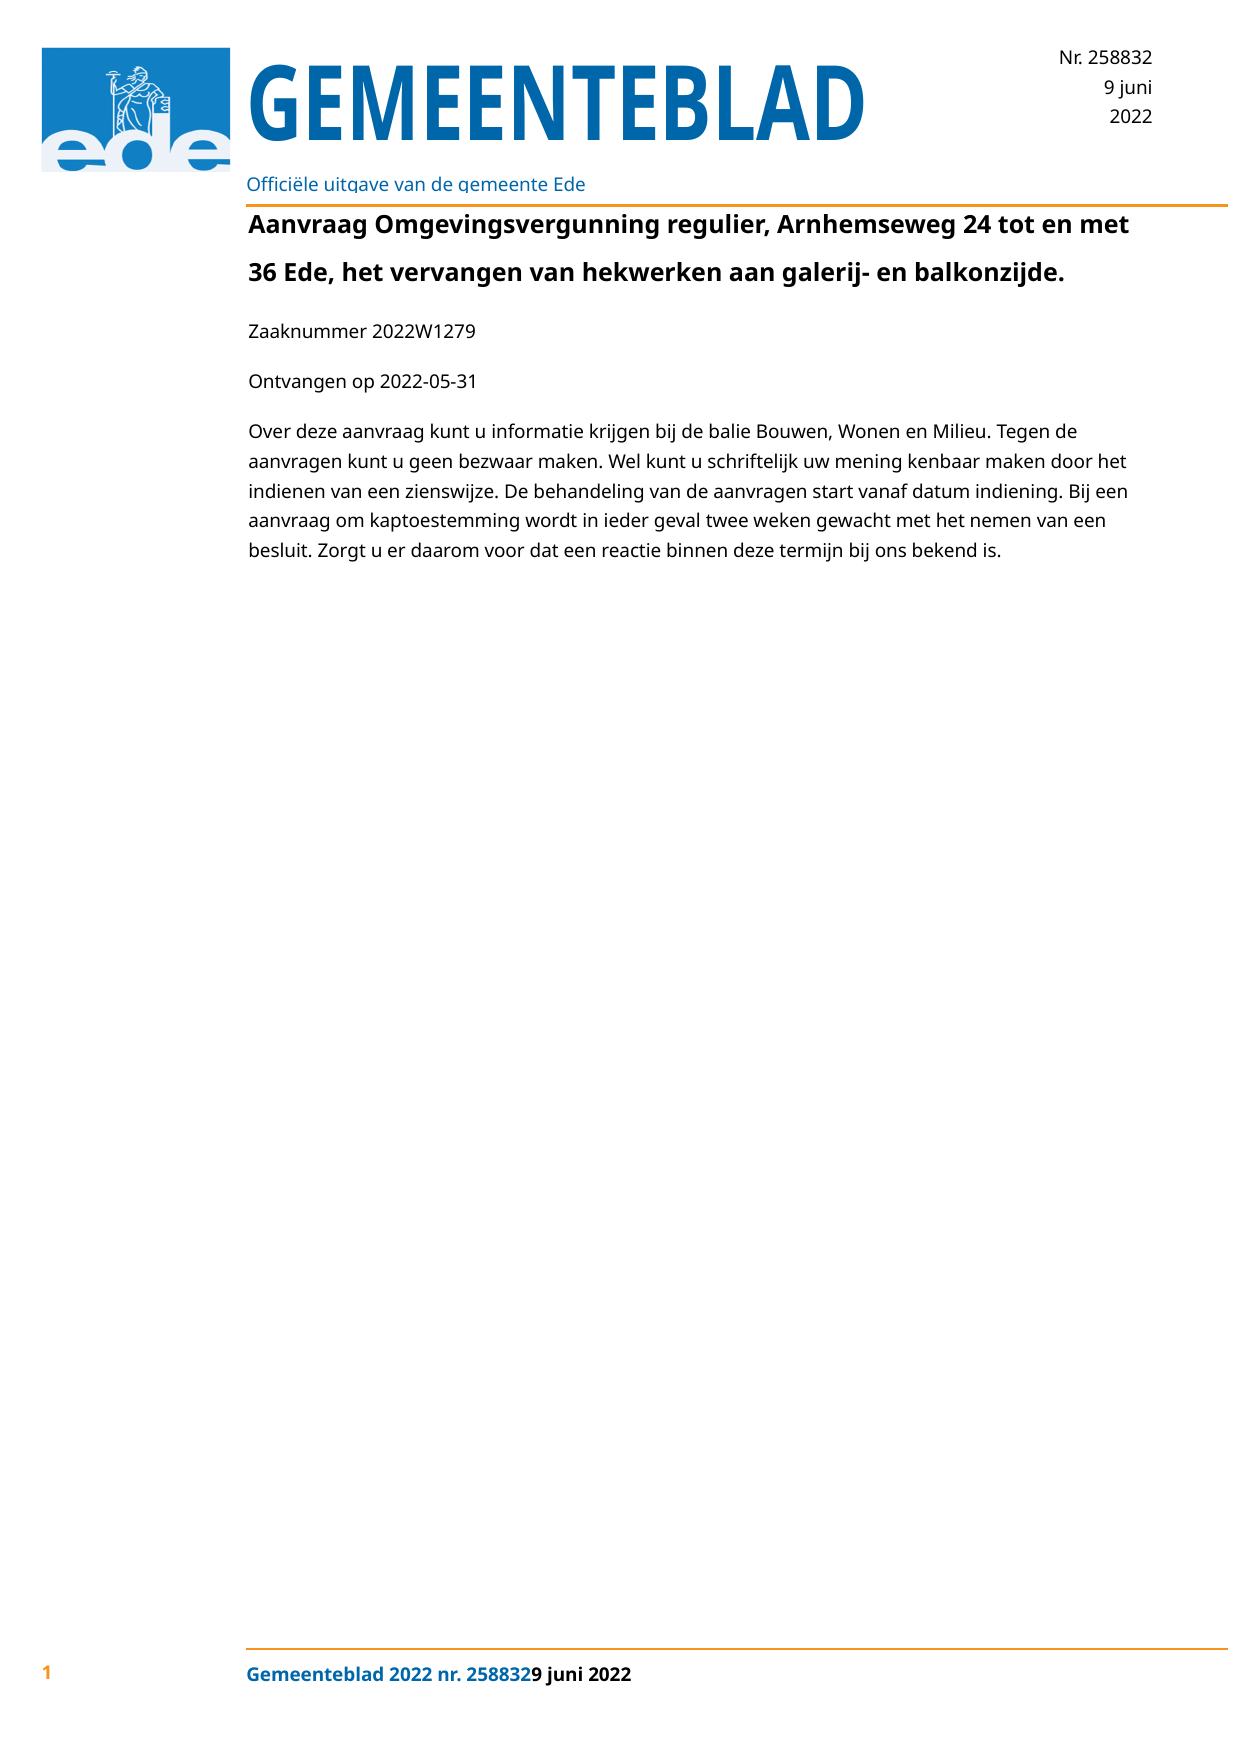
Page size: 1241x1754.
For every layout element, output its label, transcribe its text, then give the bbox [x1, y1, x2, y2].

text Over deze aanvraag kunt u informatie krijgen bij de balie Bouwen, Wonen en Milieu. Tegen de aanvragen kunt u geen bezwaar maken. Wel kunt u schriftelijk uw mening kenbaar maken door het indienen van een zienswijze. De behandeling van de aanvragen start vanaf datum indiening. Bij een aanvraag om kaptoestemming wordt in ieder geval twee weken gewacht met het nemen van een besluit. Zorgt u er daarom voor dat een reactie binnen deze termijn bij ons bekend is. [248, 419, 1152, 563]
text Aanvraag Omgevingsvergunning regulier, Arnhemseweg 24 tot en met 36 Ede, het vervangen van hekwerken aan galerij- en balkonzijde. [248, 207, 1152, 288]
text Ontvangen op 2022-05-31 [248, 368, 1152, 394]
picture [41, 47, 231, 172]
text Zaaknummer 2022W1279 [248, 318, 1152, 344]
